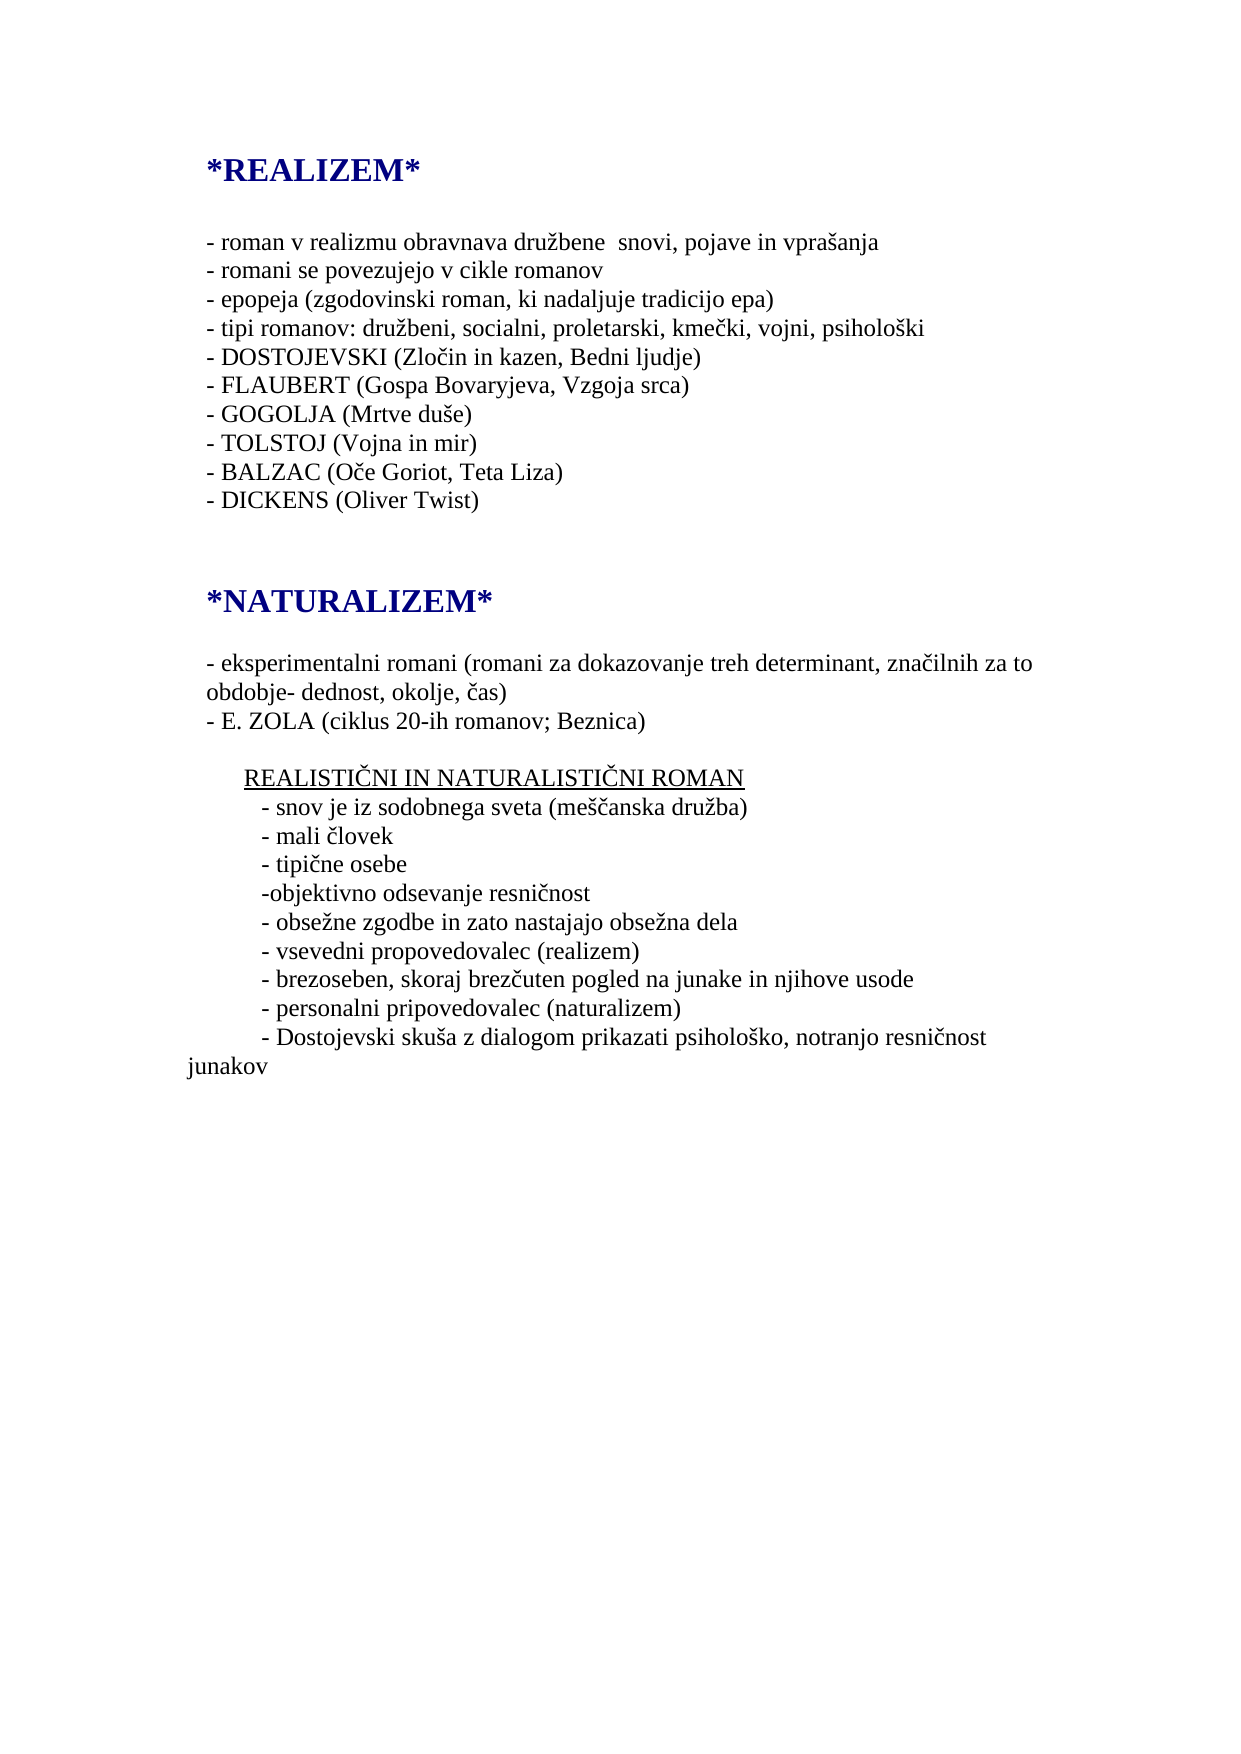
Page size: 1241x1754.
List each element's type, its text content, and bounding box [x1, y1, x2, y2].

text - Dostojevski skuša z dialogom prikazati psihološko, notranjo resničnost junakov [187, 1022, 1053, 1079]
text - obsežne zgodbe in zato nastajajo obsežna dela [187, 907, 1053, 936]
text - snov je iz sodobnega sveta (meščanska družba) [187, 792, 1053, 821]
text - tipične osebe [187, 849, 1053, 878]
text REALISTIČNI IN NATURALISTIČNI ROMAN [244, 763, 1053, 792]
text - romani se povezujejo v cikle romanov [206, 255, 1053, 284]
text - tipi romanov: družbeni, socialni, proletarski, kmečki, vojni, psihološki [206, 313, 1053, 342]
text - roman v realizmu obravnava družbene snovi, pojave in vprašanja [206, 227, 1053, 255]
text -objektivno odsevanje resničnost [187, 878, 1053, 907]
text - epopeja (zgodovinski roman, ki nadaljuje tradicijo epa) [206, 284, 1053, 313]
text - vsevedni propovedovalec (realizem) [187, 936, 1053, 964]
text - personalni pripovedovalec (naturalizem) [187, 993, 1053, 1022]
text - TOLSTOJ (Vojna in mir) [206, 428, 1053, 457]
text - DICKENS (Oliver Twist) [206, 485, 1053, 514]
text *REALIZEM* [206, 150, 1053, 188]
text - BALZAC (Oče Goriot, Teta Liza) [206, 457, 1053, 485]
text - brezoseben, skoraj brezčuten pogled na junake in njihove usode [187, 964, 1053, 993]
text - mali človek [187, 821, 1053, 849]
text - DOSTOJEVSKI (Zločin in kazen, Bedni ljudje) [206, 342, 1053, 370]
text - GOGOLJA (Mrtve duše) [206, 399, 1053, 428]
text - E. ZOLA (ciklus 20-ih romanov; Beznica) [206, 706, 1053, 734]
text - eksperimentalni romani (romani za dokazovanje treh determinant, značilnih za to obdobje- dednost, okolje, čas) [206, 648, 1053, 706]
text *NATURALIZEM* [206, 581, 1053, 619]
text - FLAUBERT (Gospa Bovaryjeva, Vzgoja srca) [206, 370, 1053, 399]
